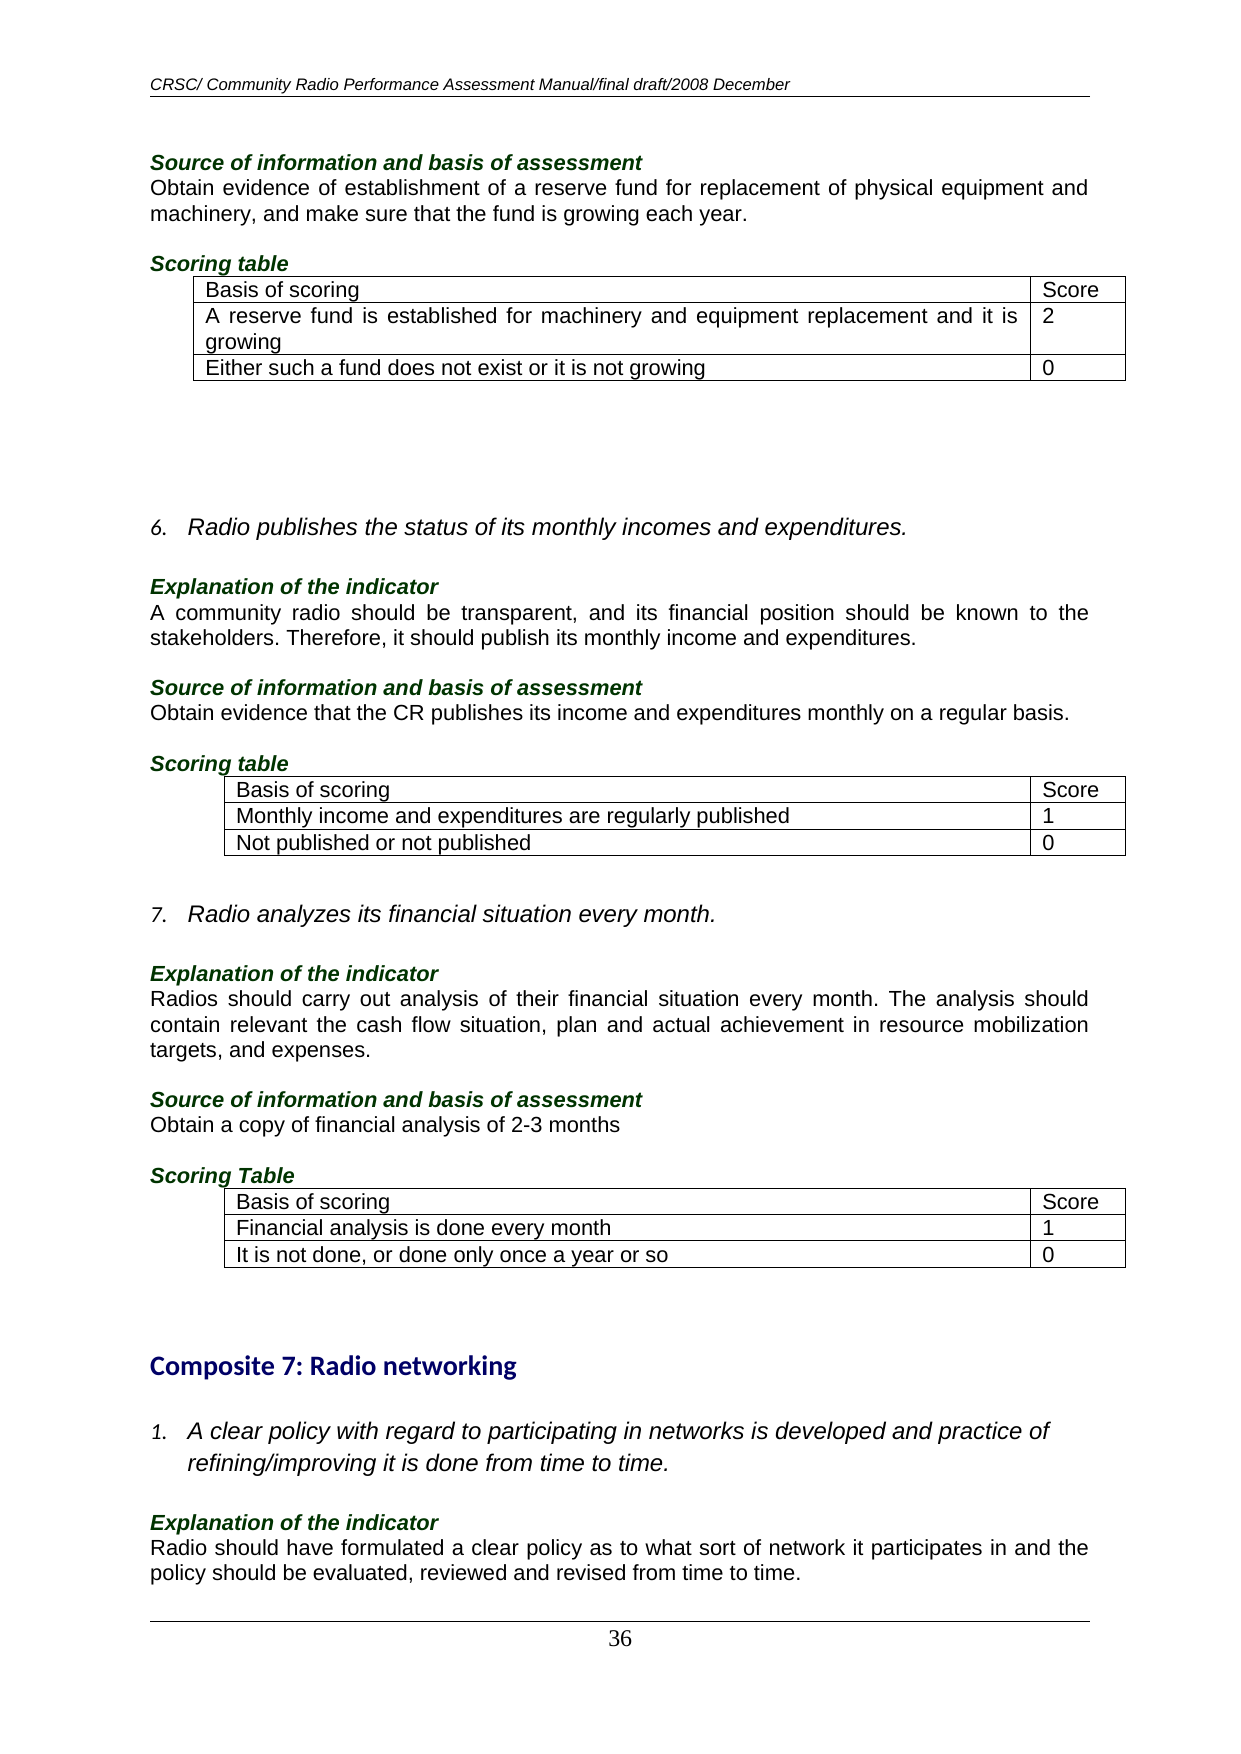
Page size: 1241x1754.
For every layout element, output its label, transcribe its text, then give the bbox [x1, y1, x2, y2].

text Scoring table [150, 251, 1090, 276]
text Explanation of the indicator [150, 1510, 1090, 1535]
text Obtain a copy of financial analysis of 2-3 months [150, 1112, 1090, 1137]
text Radios should carry out analysis of their financial situation every month. The analysis should contain relevant the cash flow situation, plan and actual achievement in resource mobilization targets, and expenses. [150, 986, 1090, 1062]
text Radio should have formulated a clear policy as to what sort of network it participates in and the policy should be evaluated, reviewed and revised from time to time. [150, 1535, 1090, 1585]
table_cell 0 [1031, 1241, 1125, 1267]
table_header Basis of scoring [225, 777, 1030, 802]
table_cell 1 [1031, 1215, 1125, 1240]
table_cell Either such a fund does not exist or it is not growing [194, 355, 1030, 380]
table_cell A reserve fund is established for machinery and equipment replacement and it is growing [194, 303, 1030, 354]
table_header Score [1031, 777, 1125, 802]
table_cell 0 [1031, 355, 1125, 380]
text Source of information and basis of assessment [150, 675, 1090, 700]
text Scoring table [150, 751, 1090, 776]
list A clear policy with regard to participating in networks is developed and practice of refining/improving it is done from time to time. [150, 1417, 1152, 1477]
table_cell 1 [1031, 803, 1125, 828]
list Radio analyzes its financial situation every month. [150, 900, 1152, 928]
table_cell Financial analysis is done every month [225, 1215, 1030, 1240]
table_cell Not published or not published [225, 830, 1030, 855]
text A community radio should be transparent, and its financial position should be known to the stakeholders. Therefore, it should publish its monthly income and expenditures. [150, 599, 1090, 650]
table_header Score [1031, 277, 1125, 302]
text Scoring Table [150, 1163, 1090, 1188]
text Source of information and basis of assessment [150, 1087, 1090, 1112]
list Radio publishes the status of its monthly incomes and expenditures. [150, 513, 1152, 541]
table_cell It is not done, or done only once a year or so [225, 1241, 1030, 1267]
table_cell 2 [1031, 303, 1125, 354]
text Explanation of the indicator [150, 961, 1090, 986]
table_header Score [1031, 1189, 1125, 1214]
text Explanation of the indicator [150, 574, 1090, 599]
table_cell Monthly income and expenditures are regularly published [225, 803, 1030, 828]
text Obtain evidence of establishment of a reserve fund for replacement of physical equipment and machinery, and make sure that the fund is growing each year. [150, 175, 1090, 226]
table_cell 0 [1031, 830, 1125, 855]
table_header Basis of scoring [194, 277, 1030, 302]
text Composite 7: Radio networking [150, 1348, 993, 1382]
table_header Basis of scoring [225, 1189, 1030, 1214]
text Obtain evidence that the CR publishes its income and expenditures monthly on a regular basis. [150, 700, 1090, 726]
text Source of information and basis of assessment [150, 150, 1090, 175]
